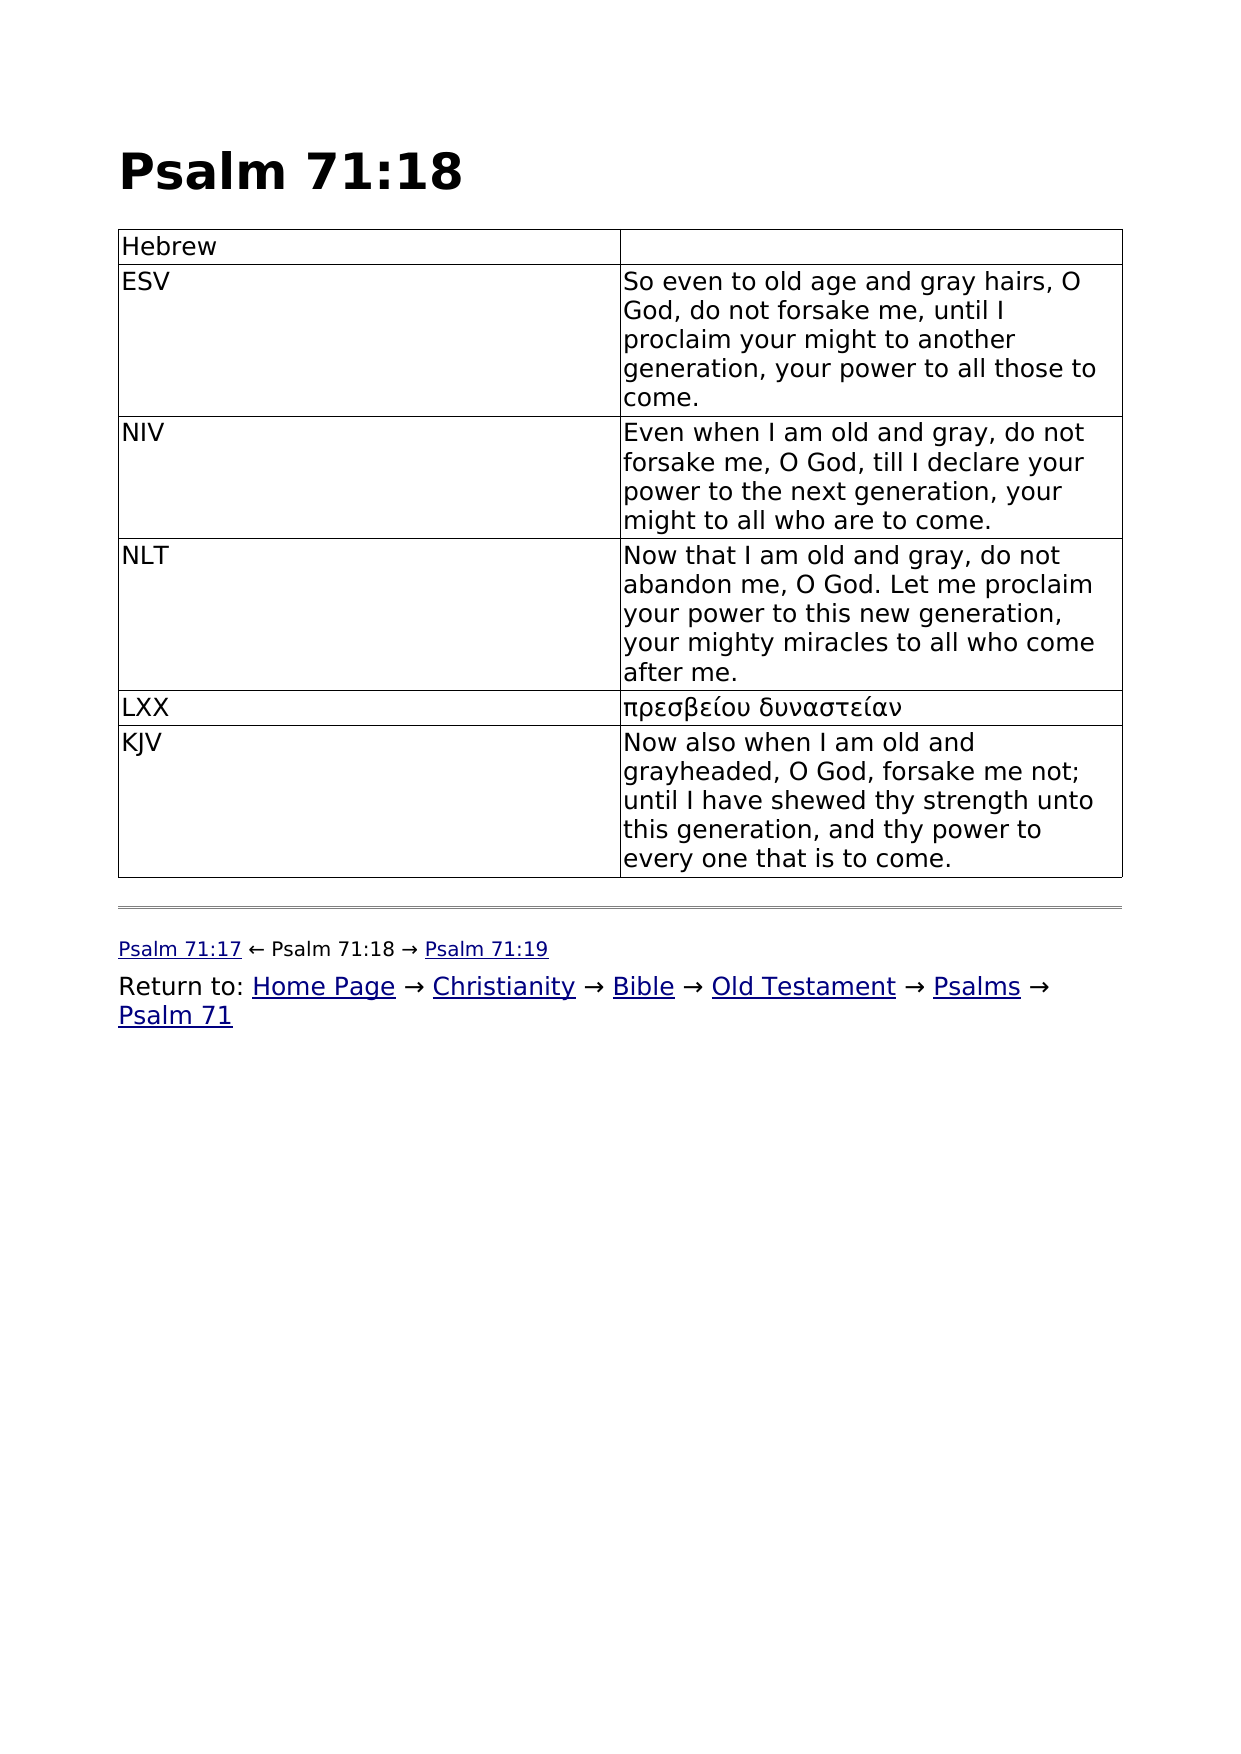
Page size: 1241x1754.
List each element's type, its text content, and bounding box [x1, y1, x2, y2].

table_cell πρεσβείου δυναστείαν [621, 691, 1122, 725]
table_cell LXX [119, 691, 620, 725]
subtitle Psalm 71:18 [118, 143, 1122, 201]
table_cell Now that I am old and gray, do not abandon me, O God. Let me proclaim your power to this new generation, your mighty miracles to all who come after me. [621, 539, 1122, 690]
table_cell KJV [119, 726, 620, 877]
table_cell So even to old age and gray hairs, O God, do not forsake me, until I proclaim your might to another generation, your power to all those to come. [621, 265, 1122, 416]
table_header [621, 230, 1122, 264]
table_cell Now also when I am old and grayheaded, O God, forsake me not; until I have shewed thy strength unto this generation, and thy power to every one that is to come. [621, 726, 1122, 877]
table_cell ESV [119, 265, 620, 416]
table_cell Even when I am old and gray, do not forsake me, O God, till I declare your power to the next generation, your might to all who are to come. [621, 417, 1122, 538]
table_header Hebrew [119, 230, 620, 264]
table_cell NIV [119, 417, 620, 538]
table_cell NLT [119, 539, 620, 690]
text Psalm 71:17 ← Psalm 71:18 → Psalm 71:19 [118, 938, 1122, 972]
text Return to: Home Page → Christianity → Bible → Old Testament → Psalms → Psalm 71 [118, 972, 1122, 1030]
